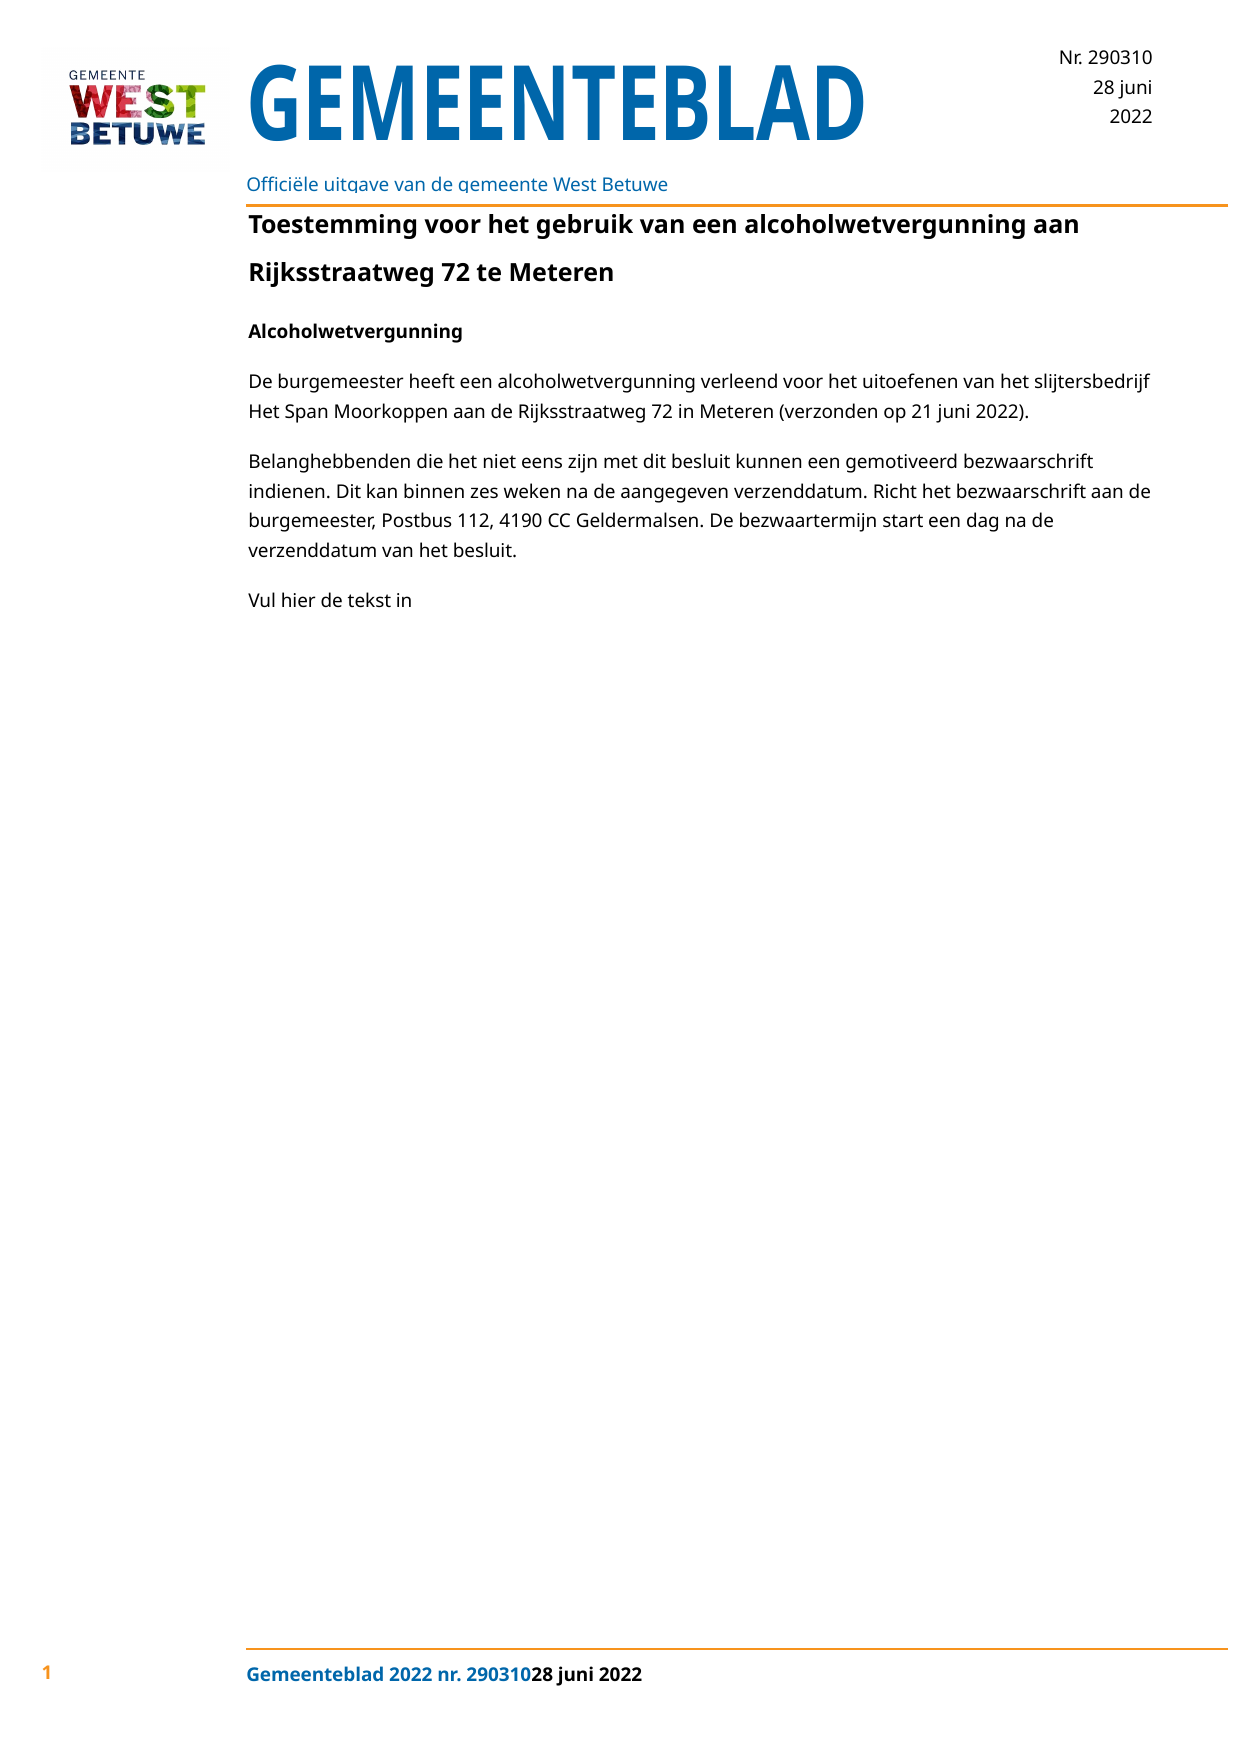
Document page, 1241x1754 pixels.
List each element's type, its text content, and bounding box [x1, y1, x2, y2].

picture [41, 47, 231, 172]
text Alcoholwetvergunning [248, 318, 1152, 344]
text De burgemeester heeft een alcoholwetvergunning verleend voor het uitoefenen van het slijtersbedrijf Het Span Moorkoppen aan de Rijksstraatweg 72 in Meteren (verzonden op 21 juni 2022). [248, 368, 1152, 424]
text Vul hier de tekst in [248, 587, 1152, 613]
text Belanghebbenden die het niet eens zijn met dit besluit kunnen een gemotiveerd bezwaarschrift indienen. Dit kan binnen zes weken na de aangegeven verzenddatum. Richt het bezwaarschrift aan de burgemeester, Postbus 112, 4190 CC Geldermalsen. De bezwaartermijn start een dag na de verzenddatum van het besluit. [248, 448, 1152, 563]
text Toestemming voor het gebruik van een alcoholwetvergunning aan Rijksstraatweg 72 te Meteren [248, 207, 1152, 288]
